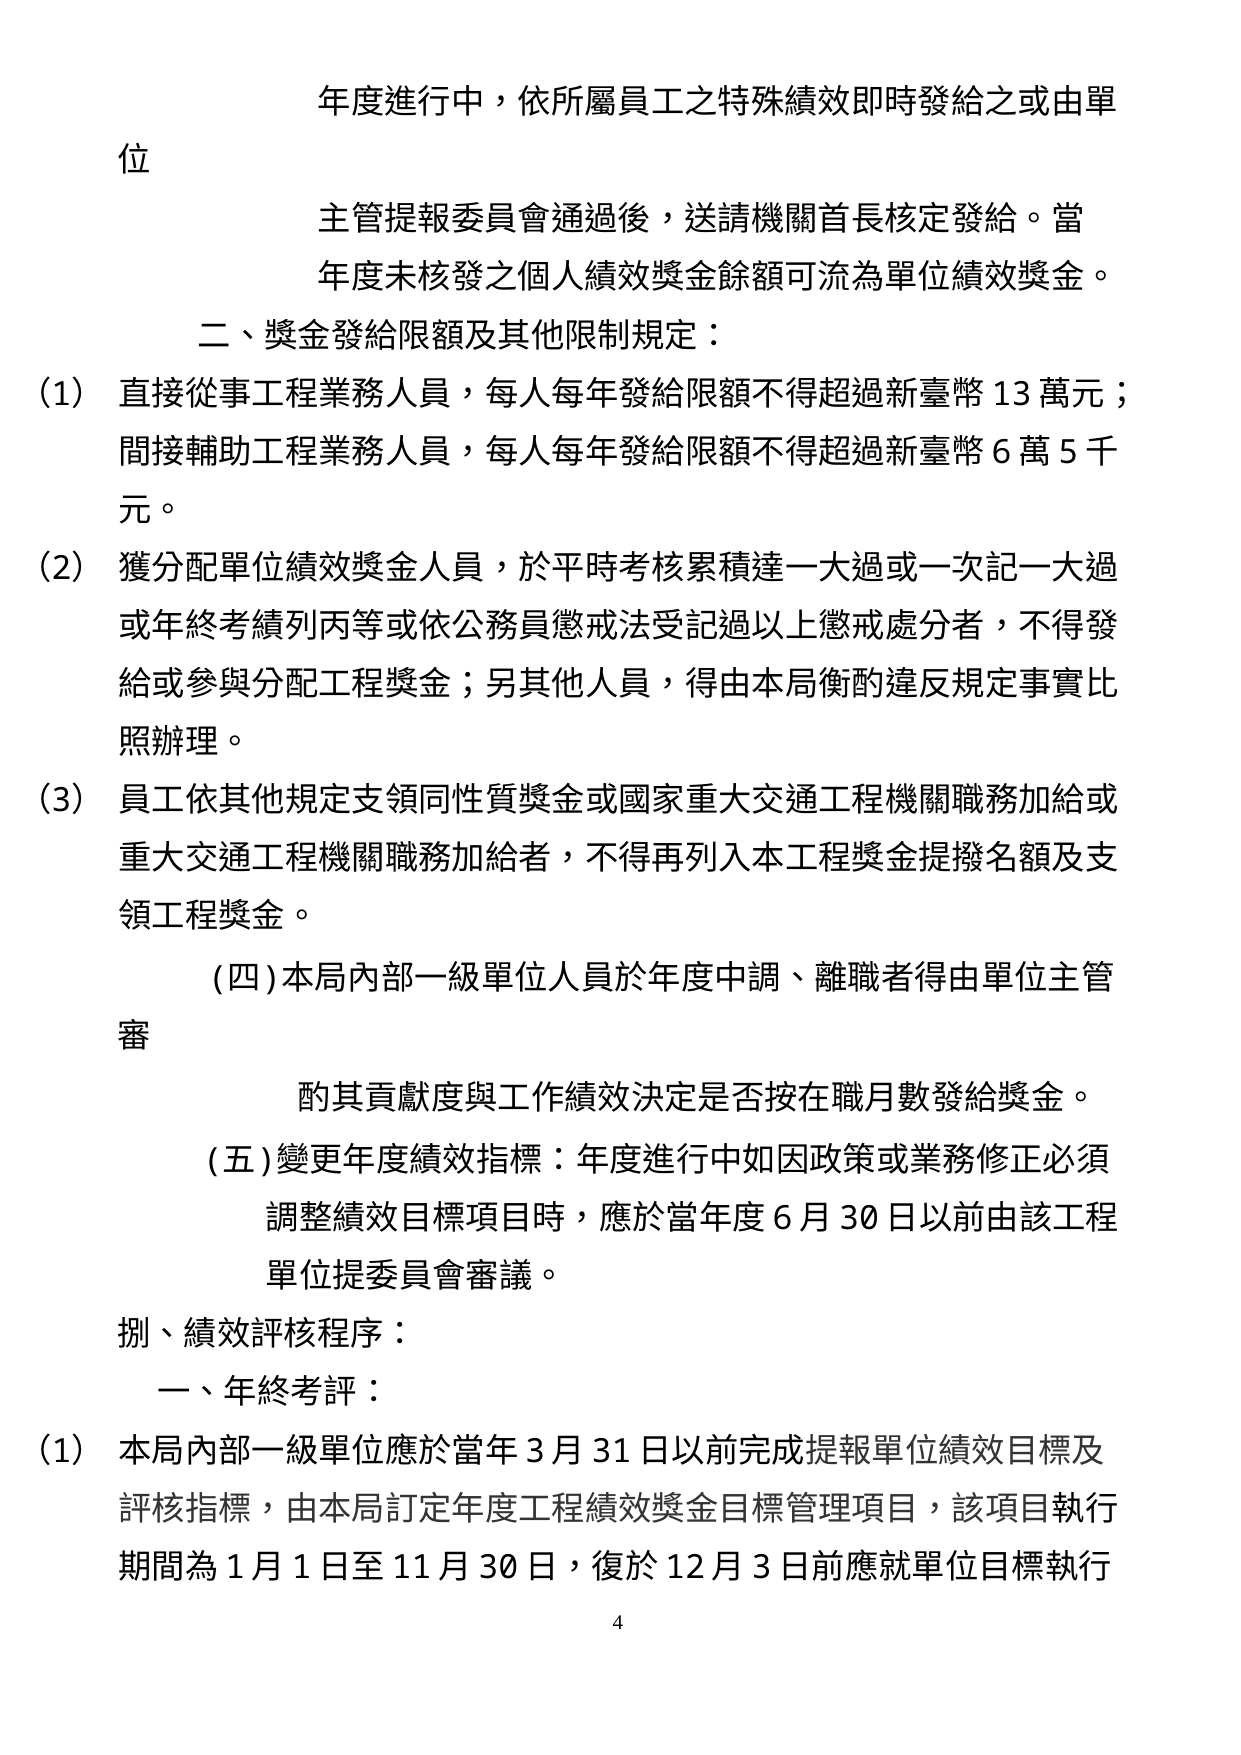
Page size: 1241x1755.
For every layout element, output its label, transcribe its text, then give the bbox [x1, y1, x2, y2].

text 年度進行中，依所屬員工之特殊績效即時發給之或由單位 [118, 75, 1138, 181]
text (四)本局內部一級單位人員於年度中調、離職者得由單位主管審 [118, 951, 1138, 1057]
text (五)變更年度績效指標：年度進行中如因政策或業務修正必須調整績效目標項目時，應於當年度6月30日以前由該工程單位提委員會審議。 [163, 1133, 1138, 1297]
list 獲分配單位績效獎金人員，於平時考核累積達一大過或一次記一大過或年終考績列丙等或依公務員懲戒法受記過以上懲戒處分者，不得發給或參與分配工程獎金；另其他人員，得由本局衡酌違反規定事實比照辦理。 [18, 541, 1138, 763]
list 直接從事工程業務人員，每人每年發給限額不得超過新臺幣13萬元；間接輔助工程業務人員，每人每年發給限額不得超過新臺幣6萬5千元。 [18, 367, 1138, 531]
text 捌、績效評核程序： [117, 1307, 668, 1355]
text 年度未核發之個人績效獎金餘額可流為單位績效獎金。 [118, 250, 1138, 298]
text 一、年終考評： [117, 1365, 668, 1413]
text 酌其貢獻度與工作績效決定是否按在職月數發給獎金。 [118, 1071, 1138, 1119]
text 主管提報委員會通過後，送請機關首長核定發給。當 [118, 191, 1138, 240]
text 二、獎金發給限額及其他限制規定： [118, 308, 1138, 357]
list 本局內部一級單位應於當年3月31日以前完成提報單位績效目標及評核指標，由本局訂定年度工程績效獎金目標管理項目，該項目執行期間為1月1日至11月30日，復於12月3日前應就單位目標執行 [18, 1424, 1131, 1588]
list 員工依其他規定支領同性質獎金或國家重大交通工程機關職務加給或重大交通工程機關職務加給者，不得再列入本工程獎金提撥名額及支領工程獎金。 [18, 773, 1138, 937]
